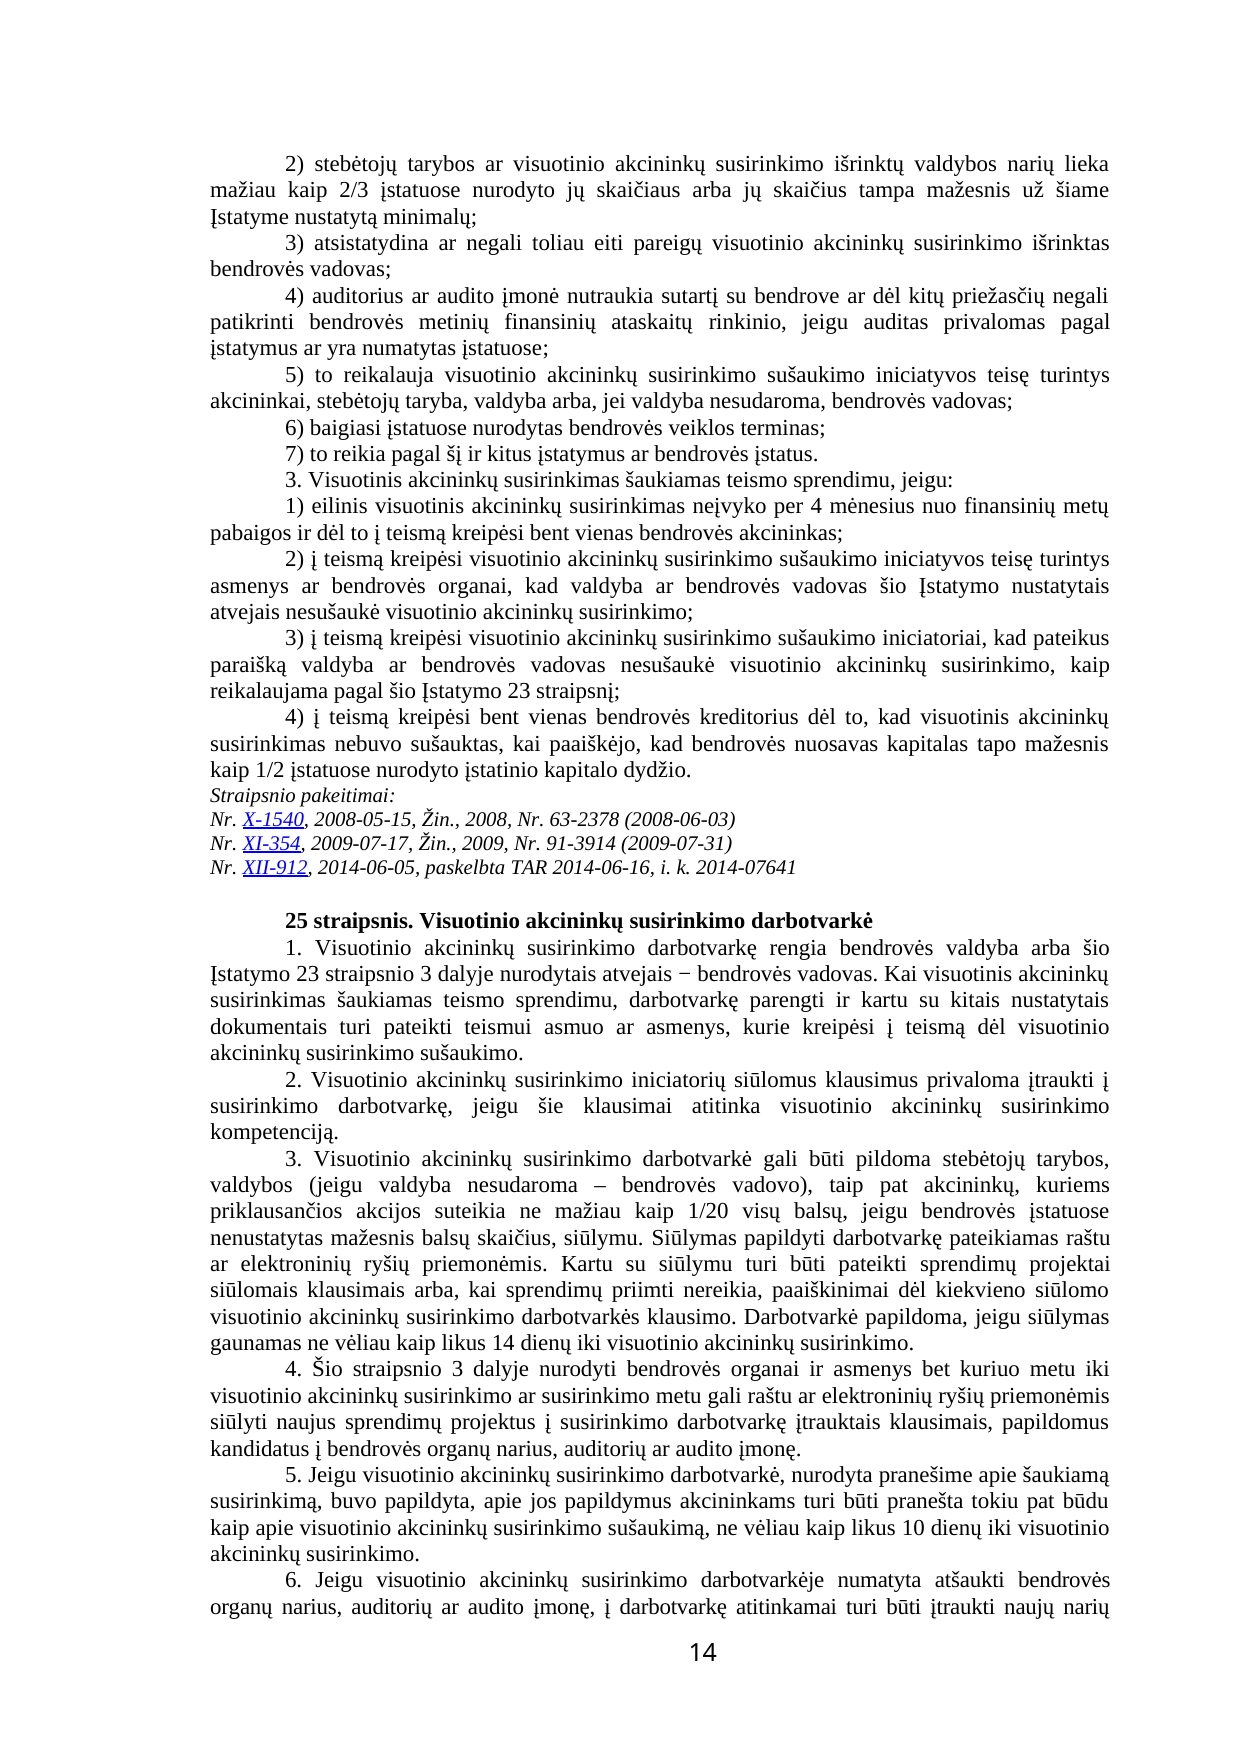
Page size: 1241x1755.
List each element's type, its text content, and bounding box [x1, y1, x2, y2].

text 4) į teismą kreipėsi bent vienas bendrovės kreditorius dėl to, kad visuotinis akcininkų susirinkimas nebuvo sušauktas, kai paaiškėjo, kad bendrovės nuosavas kapitalas tapo mažesnis kaip 1/2 įstatuose nurodyto įstatinio kapitalo dydžio. [210, 703, 1111, 782]
text Nr. XI-354, 2009-07-17, Žin., 2009, Nr. 91-3914 (2009-07-31) [210, 831, 1120, 855]
text 2. Visuotinio akcininkų susirinkimo iniciatorių siūlomus klausimus privaloma įtraukti į susirinkimo darbotvarkę, jeigu šie klausimai atitinka visuotinio akcininkų susirinkimo kompetenciją. [210, 1066, 1111, 1145]
text 4) auditorius ar audito įmonė nutraukia sutartį su bendrove ar dėl kitų priežasčių negali patikrinti bendrovės metinių finansinių ataskaitų rinkinio, jeigu auditas privalomas pagal įstatymus ar yra numatytas įstatuose; [210, 282, 1111, 361]
text 7) to reikia pagal šį ir kitus įstatymus ar bendrovės įstatus. [210, 440, 1111, 466]
text 2) į teismą kreipėsi visuotinio akcininkų susirinkimo sušaukimo iniciatyvos teisę turintys asmenys ar bendrovės organai, kad valdyba ar bendrovės vadovas šio Įstatymo nustatytais atvejais nesušaukė visuotinio akcininkų susirinkimo; [210, 545, 1111, 624]
text Straipsnio pakeitimai: [210, 782, 1111, 807]
text 1) eilinis visuotinis akcininkų susirinkimas neįvyko per 4 mėnesius nuo finansinių metų pabaigos ir dėl to į teismą kreipėsi bent vienas bendrovės akcininkas; [210, 493, 1111, 545]
text 3) atsistatydina ar negali toliau eiti pareigų visuotinio akcininkų susirinkimo išrinktas bendrovės vadovas; [210, 229, 1111, 282]
text 5) to reikalauja visuotinio akcininkų susirinkimo sušaukimo iniciatyvos teisę turintys akcininkai, stebėtojų taryba, valdyba arba, jei valdyba nesudaroma, bendrovės vadovas; [210, 361, 1111, 413]
text Nr. X-1540, 2008-05-15, Žin., 2008, Nr. 63-2378 (2008-06-03) [210, 807, 1111, 831]
text 2) stebėtojų tarybos ar visuotinio akcininkų susirinkimo išrinktų valdybos narių lieka mažiau kaip 2/3 įstatuose nurodyto jų skaičiaus arba jų skaičius tampa mažesnis už šiame Įstatyme nustatytą minimalų; [210, 150, 1111, 229]
text 6) baigiasi įstatuose nurodytas bendrovės veiklos terminas; [210, 413, 1111, 440]
text 4. Šio straipsnio 3 dalyje nurodyti bendrovės organai ir asmenys bet kuriuo metu iki visuotinio akcininkų susirinkimo ar susirinkimo metu gali raštu ar elektroninių ryšių priemonėmis siūlyti naujus sprendimų projektus į susirinkimo darbotvarkę įtrauktais klausimais, papildomus kandidatus į bendrovės organų narius, auditorių ar audito įmonę. [210, 1356, 1111, 1461]
text 3) į teismą kreipėsi visuotinio akcininkų susirinkimo sušaukimo iniciatoriai, kad pateikus paraišką valdyba ar bendrovės vadovas nesušaukė visuotinio akcininkų susirinkimo, kaip reikalaujama pagal šio Įstatymo 23 straipsnį; [210, 624, 1111, 703]
text Nr. XII-912, 2014-06-05, paskelbta TAR 2014-06-16, i. k. 2014-07641 [210, 855, 1120, 879]
text 5. Jeigu visuotinio akcininkų susirinkimo darbotvarkė, nurodyta pranešime apie šaukiamą susirinkimą, buvo papildyta, apie jos papildymus akcininkams turi būti pranešta tokiu pat būdu kaip apie visuotinio akcininkų susirinkimo sušaukimą, ne vėliau kaip likus 10 dienų iki visuotinio akcininkų susirinkimo. [210, 1461, 1111, 1566]
text 6. Jeigu visuotinio akcininkų susirinkimo darbotvarkėje numatyta atšaukti bendrovės organų narius, auditorių ar audito įmonę, į darbotvarkę atitinkamai turi būti įtraukti naujų narių [210, 1566, 1111, 1619]
text 1. Visuotinio akcininkų susirinkimo darbotvarkę rengia bendrovės valdyba arba šio Įstatymo 23 straipsnio 3 dalyje nurodytais atvejais − bendrovės vadovas. Kai visuotinis akcininkų susirinkimas šaukiamas teismo sprendimu, darbotvarkę parengti ir kartu su kitais nustatytais dokumentais turi pateikti teismui asmuo ar asmenys, kurie kreipėsi į teismą dėl visuotinio akcininkų susirinkimo sušaukimo. [210, 934, 1111, 1066]
text 3. Visuotinio akcininkų susirinkimo darbotvarkė gali būti pildoma stebėtojų tarybos, valdybos (jeigu valdyba nesudaroma – bendrovės vadovo), taip pat akcininkų, kuriems priklausančios akcijos suteikia ne mažiau kaip 1/20 visų balsų, jeigu bendrovės įstatuose nenustatytas mažesnis balsų skaičius, siūlymu. Siūlymas papildyti darbotvarkę pateikiamas raštu ar elektroninių ryšių priemonėmis. Kartu su siūlymu turi būti pateikti sprendimų projektai siūlomais klausimais arba, kai sprendimų priimti nereikia, paaiškinimai dėl kiekvieno siūlomo visuotinio akcininkų susirinkimo darbotvarkės klausimo. Darbotvarkė papildoma, jeigu siūlymas gaunamas ne vėliau kaip likus 14 dienų iki visuotinio akcininkų susirinkimo. [210, 1145, 1111, 1356]
text 25 straipsnis. Visuotinio akcininkų susirinkimo darbotvarkė [210, 907, 1111, 934]
text 3. Visuotinis akcininkų susirinkimas šaukiamas teismo sprendimu, jeigu: [210, 466, 1111, 493]
